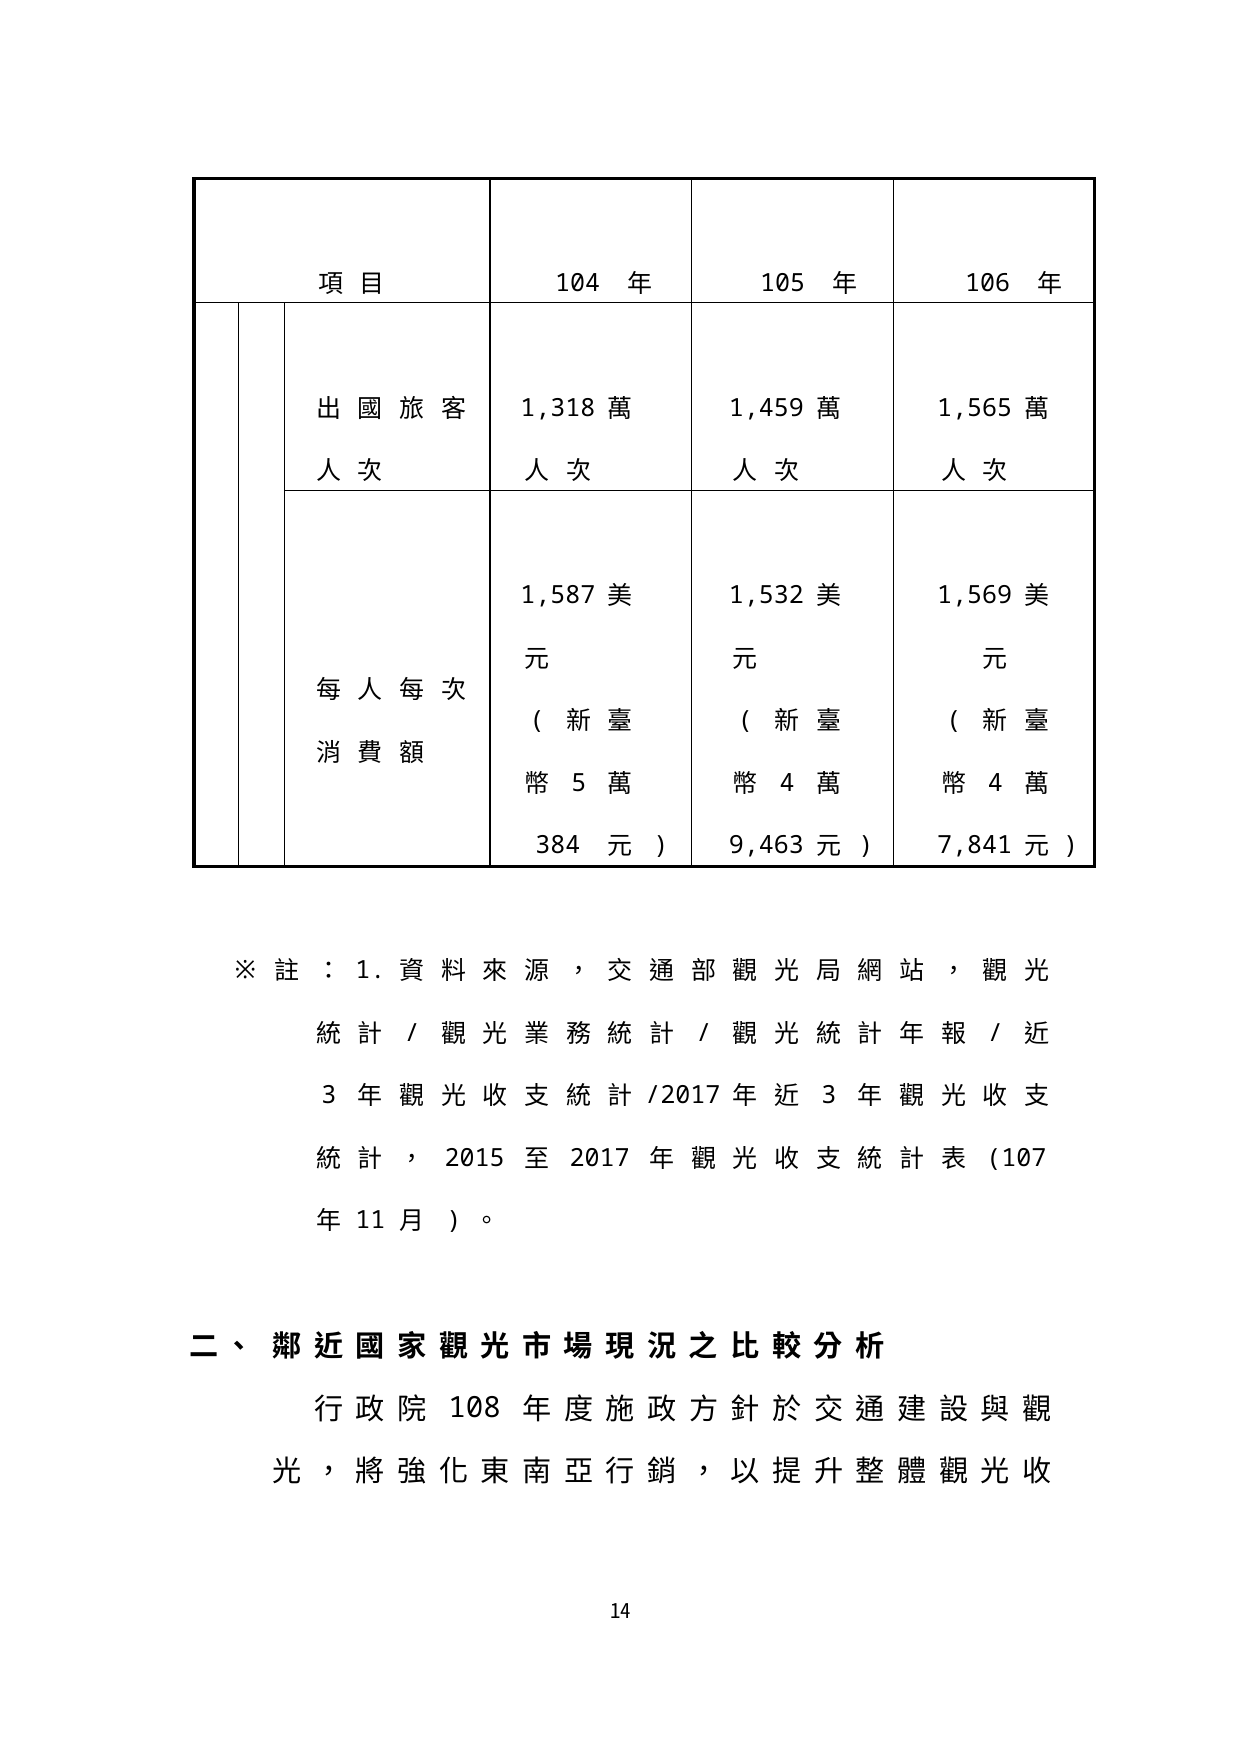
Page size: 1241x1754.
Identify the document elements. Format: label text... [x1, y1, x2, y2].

table_cell 1,587美元 (新臺幣5萬384元) [491, 491, 691, 865]
table_cell 1,565萬人次 [894, 303, 1093, 490]
table_header 106年 [894, 180, 1093, 302]
table_header 104年 [491, 180, 691, 302]
text ※註：1.資料來源，交通部觀光局網站，觀光統計/觀光業務統計/觀光統計年報/近3年觀光收支統計/2017年近3年觀光收支統計，2015至2017年觀光收支統計表(107年11月)。 [197, 927, 1058, 1240]
table_cell 1,569美元 (新臺幣4萬7,841元) [894, 491, 1093, 865]
text 行政院108年度施政方針於交通建設與觀光，將強化東南亞行銷，以提升整體觀光收入，故本研究將就泰國與新加坡觀光發展現況，與我國觀光市場之發展略做比較分析。 [242, 1365, 1058, 1490]
table_cell 出國旅客 [239, 303, 284, 865]
table_cell 1,459萬人次 [692, 303, 893, 490]
table_header 105年 [692, 180, 893, 302]
text 二、鄰近國家觀光市場現況之比較分析 [183, 1302, 1058, 1365]
table_cell 1,318萬人次 [491, 303, 691, 490]
table_cell 觀光支出 [196, 303, 238, 865]
table_header 項目 [196, 180, 489, 302]
table_cell 出國旅客人次 [285, 303, 489, 490]
table_cell 1,532美元 (新臺幣4萬9,463元) [692, 491, 893, 865]
table_cell 每人每次消費額 [285, 491, 489, 865]
